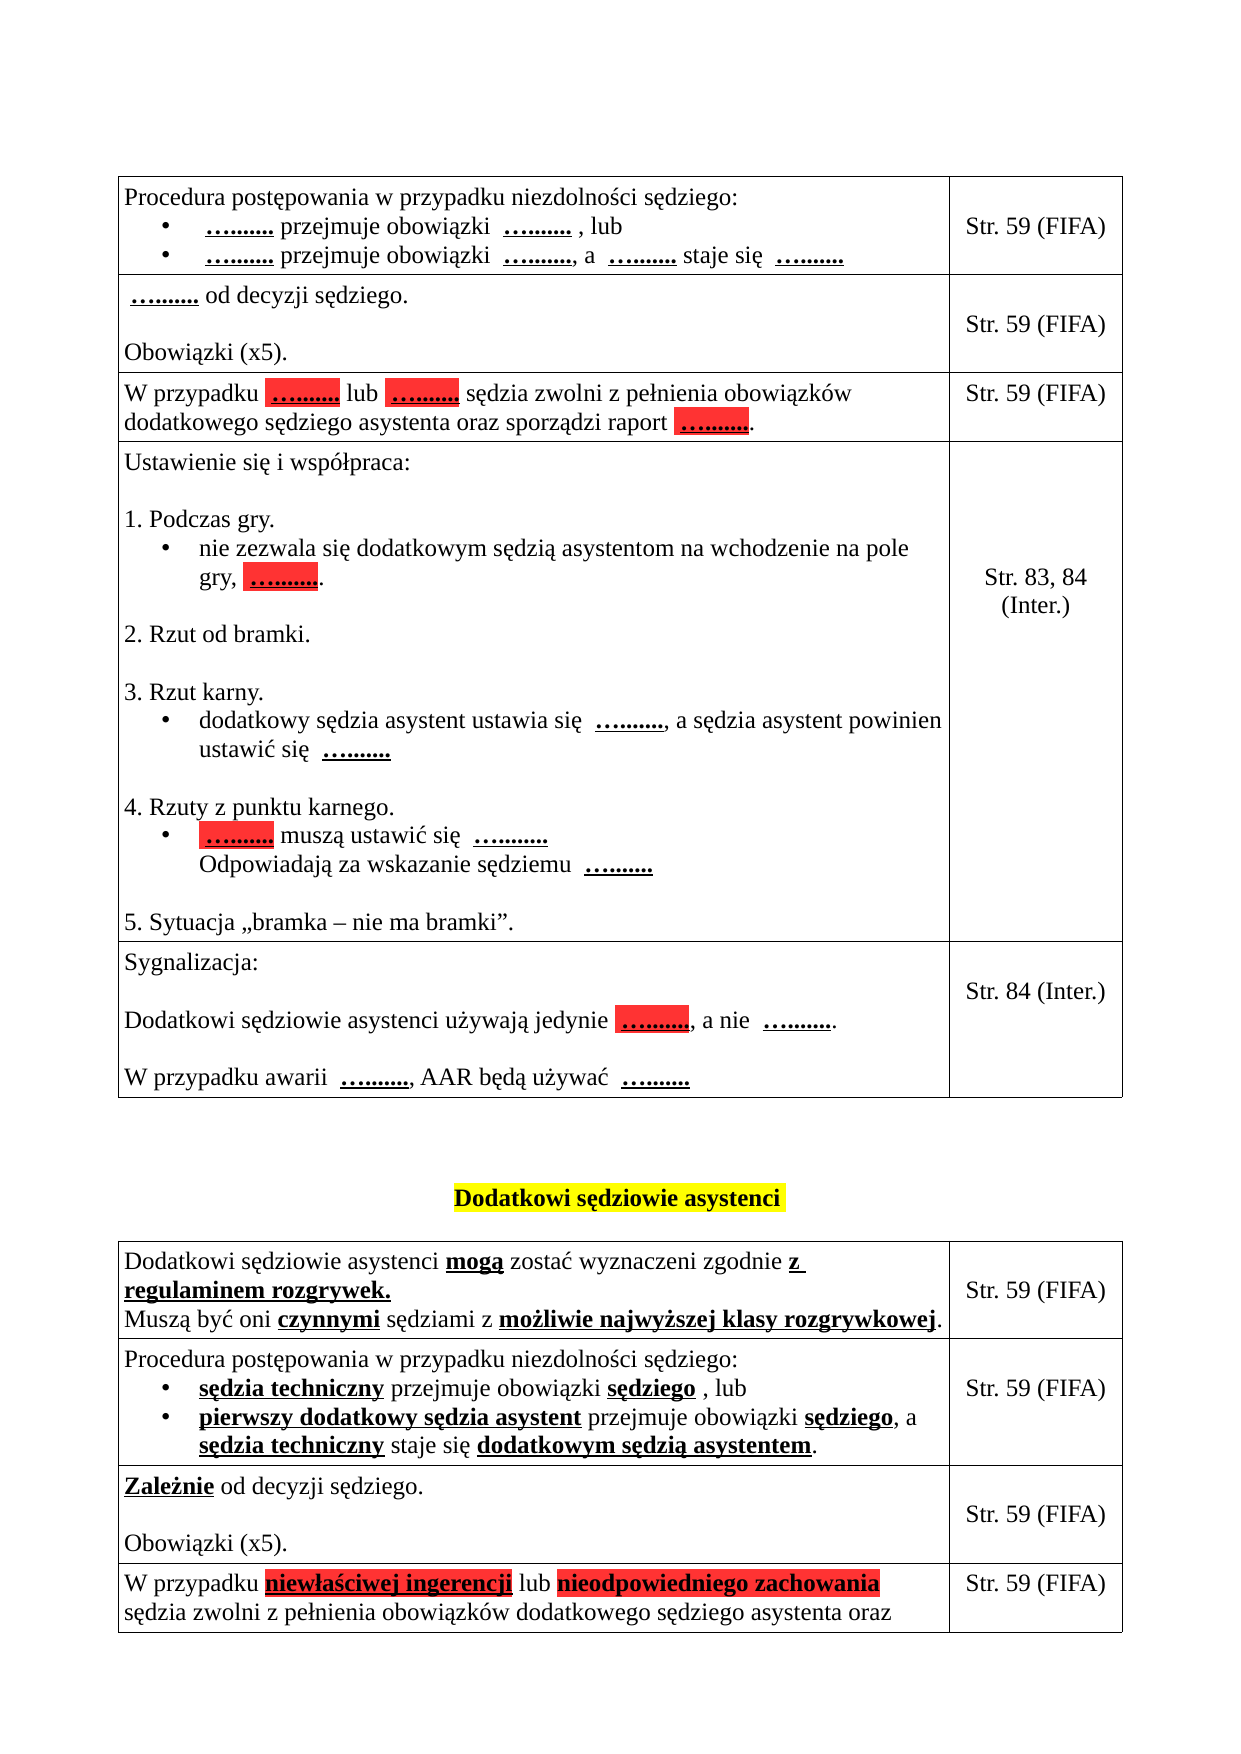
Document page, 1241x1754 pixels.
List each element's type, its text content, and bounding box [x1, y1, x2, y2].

table_cell Sygnalizacja: Dodatkowi sędziowie asystenci używają jedynie …......., a nie …........ W przypadku awarii …......., AAR będą używać …....... [119, 942, 949, 1097]
table_cell W przypadku niewłaściwej ingerencji lub nieodpowiedniego zachowania sędzia zwolni z pełnienia obowiązków dodatkowego sędziego asystenta oraz [119, 1564, 949, 1632]
text Dodatkowi sędziowie asystenci [118, 1183, 1122, 1212]
table_cell Str. 59 (FIFA) [950, 373, 1122, 441]
table_header Str. 59 (FIFA) [950, 1242, 1122, 1338]
table_cell Str. 59 (FIFA) [950, 275, 1122, 372]
table_cell …....... od decyzji sędziego. Obowiązki (x5). [119, 275, 949, 372]
table_cell Procedura postępowania w przypadku niezdolności sędziego: sędzia techniczny przejmuje obowiązki sędziego , lub pierwszy dodatkowy sędzia asystent przejmuje obowiązki sędziego, a sędzia techniczny staje się dodatkowym sędzią asystentem. [119, 1339, 949, 1465]
table_cell Str. 59 (FIFA) [950, 1466, 1122, 1563]
table_cell W przypadku …....... lub …....... sędzia zwolni z pełnienia obowiązków dodatkowego sędziego asystenta oraz sporządzi raport …........ [119, 373, 949, 441]
table_cell Str. 59 (FIFA) [950, 177, 1122, 274]
table_cell Procedura postępowania w przypadku niezdolności sędziego: …....... przejmuje obowiązki …....... , lub …....... przejmuje obowiązki …......., a …....... staje się …....... [119, 177, 949, 274]
table_cell Zależnie od decyzji sędziego. Obowiązki (x5). [119, 1466, 949, 1563]
table_cell Str. 59 (FIFA) [950, 1339, 1122, 1465]
table_cell Str. 84 (Inter.) [950, 942, 1122, 1097]
table_header Dodatkowi sędziowie asystenci mogą zostać wyznaczeni zgodnie z regulaminem rozgrywek. Muszą być oni czynnymi sędziami z możliwie najwyższej klasy rozgrywkowej. [119, 1242, 949, 1338]
table_cell Str. 59 (FIFA) [950, 1564, 1122, 1632]
table_cell Ustawienie się i współpraca: 1. Podczas gry. nie zezwala się dodatkowym sędzią asystentom na wchodzenie na pole gry, …........ 2. Rzut od bramki. 3. Rzut karny. dodatkowy sędzia asystent ustawia się …......., a sędzia asystent powinien ustawić się …....... 4. Rzuty z punktu karnego. …....... muszą ustawić się …........ Odpowiadają za wskazanie sędziemu …....... 5. Sytuacja „bramka – nie ma bramki”. [119, 442, 949, 941]
table_cell Str. 83, 84 (Inter.) [950, 442, 1122, 941]
